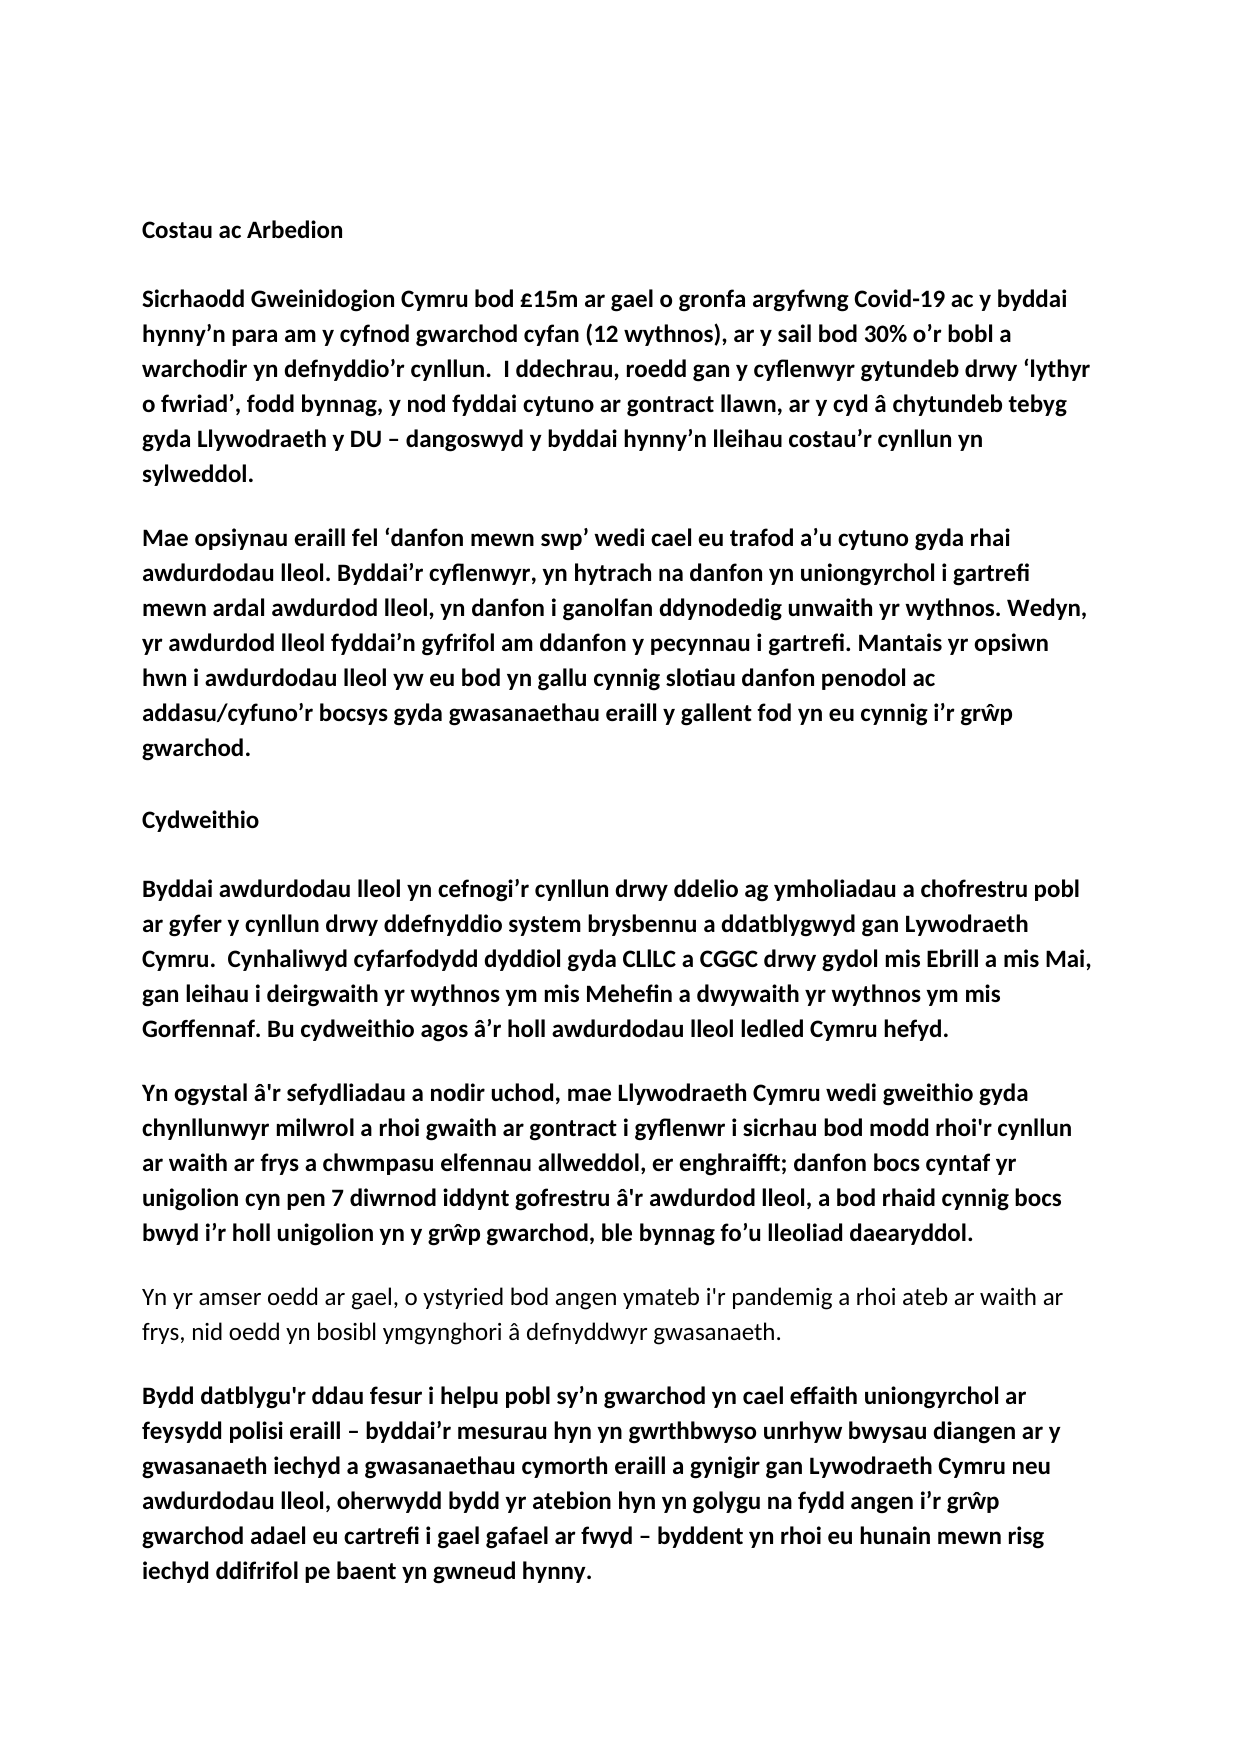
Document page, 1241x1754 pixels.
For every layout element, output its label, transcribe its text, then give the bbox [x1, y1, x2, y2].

text Yn yr amser oedd ar gael, o ystyried bod angen ymateb i'r pandemig a rhoi ateb ar waith ar frys, nid oedd yn bosibl ymgynghori â defnyddwyr gwasanaeth. [142, 1281, 1098, 1347]
text Yn ogystal â'r sefydliadau a nodir uchod, mae Llywodraeth Cymru wedi gweithio gyda chynllunwyr milwrol a rhoi gwaith ar gontract i gyflenwr i sicrhau bod modd rhoi'r cynllun ar waith ar frys a chwmpasu elfennau allweddol, er enghraifft; danfon bocs cyntaf yr unigolion cyn pen 7 diwrnod iddynt gofrestru â'r awdurdod lleol, a bod rhaid cynnig bocs bwyd i’r holl unigolion yn y grŵp gwarchod, ble bynnag fo’u lleoliad daearyddol. [142, 1077, 1098, 1248]
text Mae opsiynau eraill fel ‘danfon mewn swp’ wedi cael eu trafod a’u cytuno gyda rhai awdurdodau lleol. Byddai’r cyflenwyr, yn hytrach na danfon yn uniongyrchol i gartrefi mewn ardal awdurdod lleol, yn danfon i ganolfan ddynodedig unwaith yr wythnos. Wedyn, yr awdurdod lleol fyddai’n gyfrifol am ddanfon y pecynnau i gartrefi. Mantais yr opsiwn hwn i awdurdodau lleol yw eu bod yn gallu cynnig slotiau danfon penodol ac addasu/cyfuno’r bocsys gyda gwasanaethau eraill y gallent fod yn eu cynnig i’r grŵp gwarchod. [142, 522, 1098, 763]
text Bydd datblygu'r ddau fesur i helpu pobl sy’n gwarchod yn cael effaith uniongyrchol ar feysydd polisi eraill – byddai’r mesurau hyn yn gwrthbwyso unrhyw bwysau diangen ar y gwasanaeth iechyd a gwasanaethau cymorth eraill a gynigir gan Lywodraeth Cymru neu awdurdodau lleol, oherwydd bydd yr atebion hyn yn golygu na fydd angen i’r grŵp gwarchod adael eu cartrefi i gael gafael ar fwyd – byddent yn rhoi eu hunain mewn risg iechyd ddifrifol pe baent yn gwneud hynny. [142, 1381, 1098, 1586]
text Cydweithio [142, 805, 1098, 835]
text Sicrhaodd Gweinidogion Cymru bod £15m ar gael o gronfa argyfwng Covid-19 ac y byddai hynny’n para am y cyfnod gwarchod cyfan (12 wythnos), ar y sail bod 30% o’r bobl a warchodir yn defnyddio’r cynllun. I ddechrau, roedd gan y cyflenwyr gytundeb drwy ‘lythyr o fwriad’, fodd bynnag, y nod fyddai cytuno ar gontract llawn, ar y cyd â chytundeb tebyg gyda Llywodraeth y DU – dangoswyd y byddai hynny’n lleihau costau’r cynllun yn sylweddol. [142, 283, 1098, 488]
text Byddai awdurdodau lleol yn cefnogi’r cynllun drwy ddelio ag ymholiadau a chofrestru pobl ar gyfer y cynllun drwy ddefnyddio system brysbennu a ddatblygwyd gan Lywodraeth Cymru. Cynhaliwyd cyfarfodydd dyddiol gyda CLlLC a CGGC drwy gydol mis Ebrill a mis Mai, gan leihau i deirgwaith yr wythnos ym mis Mehefin a dwywaith yr wythnos ym mis Gorffennaf. Bu cydweithio agos â’r holl awdurdodau lleol ledled Cymru hefyd. [142, 873, 1098, 1043]
text Costau ac Arbedion [142, 215, 1098, 245]
